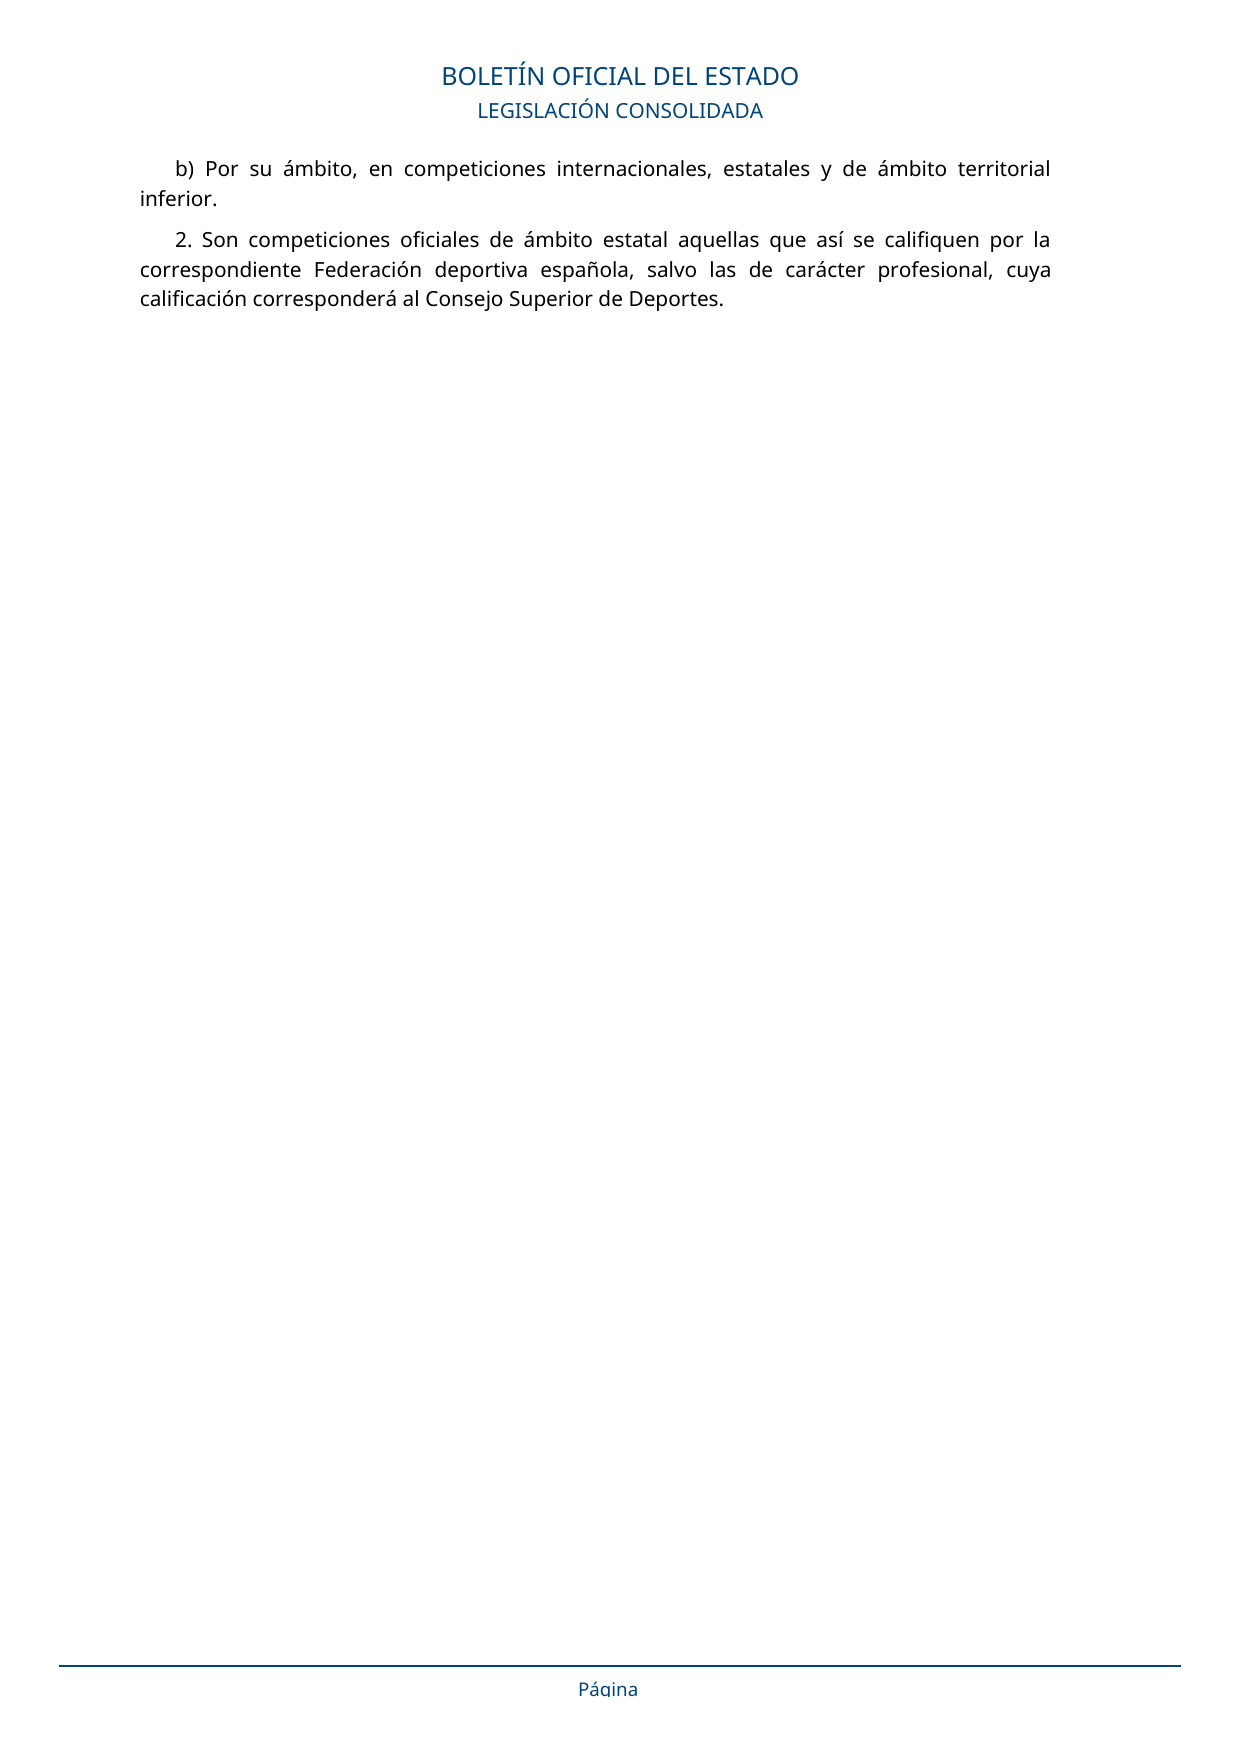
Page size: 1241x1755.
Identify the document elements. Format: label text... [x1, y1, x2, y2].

list Son competiciones oficiales de ámbito estatal aquellas que así se califiquen por la correspondiente Federación deportiva española, salvo las de carácter profesional, cuya calificación corresponderá al Consejo Superior de Deportes. [139, 226, 1052, 313]
list Por su ámbito, en competiciones internacionales, estatales y de ámbito territorial inferior. [139, 154, 1052, 212]
